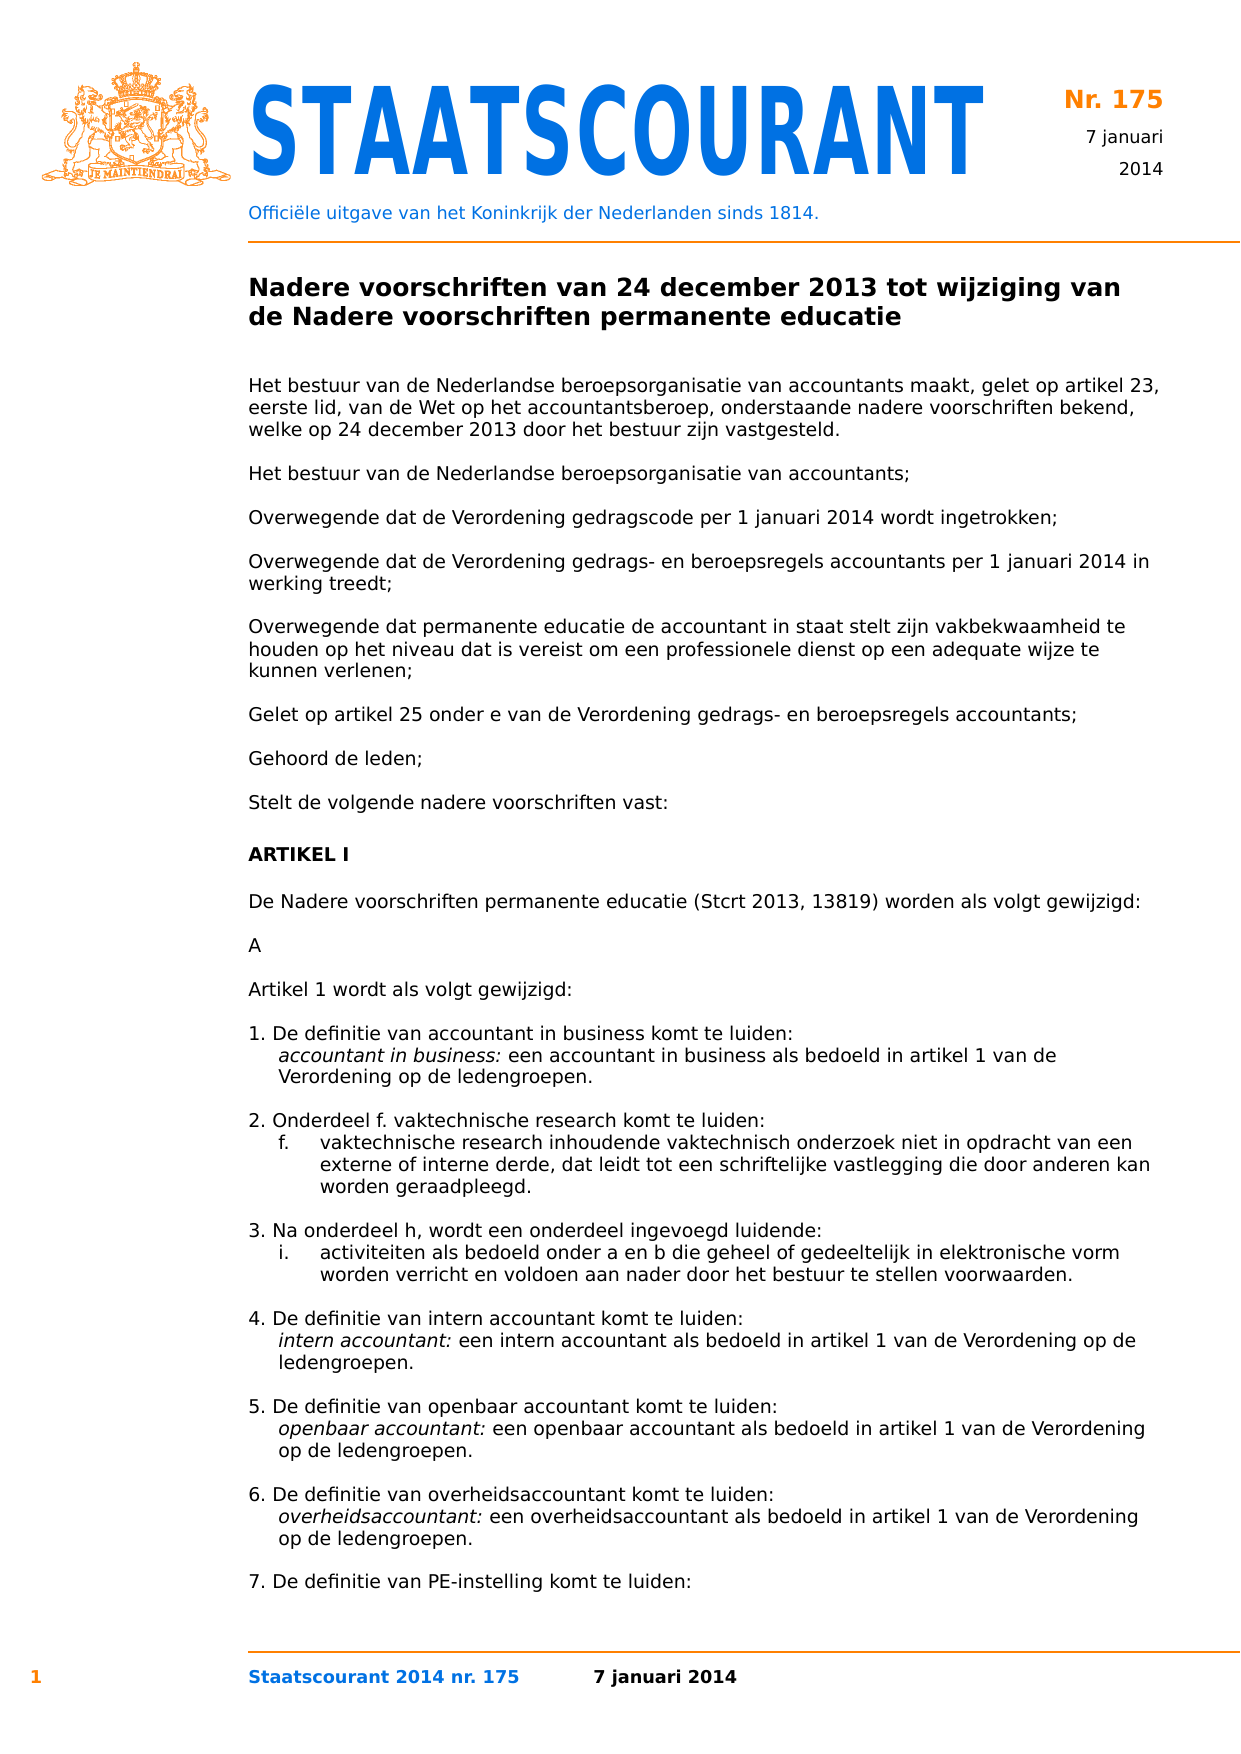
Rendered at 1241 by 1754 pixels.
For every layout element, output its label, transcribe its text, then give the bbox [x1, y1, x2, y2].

subtitle Nadere voorschriften van 24 december 2013 tot wijziging van de Nadere voorschriften permanente educatie [248, 273, 1163, 331]
text intern accountant: een intern accountant als bedoeld in artikel 1 van de Verordening op de ledengroepen. [278, 1330, 1163, 1374]
text Gehoord de leden; [248, 748, 1163, 770]
text 6. De definitie van overheidsaccountant komt te luiden: [248, 1483, 1163, 1506]
text Gelet op artikel 25 onder e van de Verordening gedrags- en beroepsregels accountants; [248, 704, 1163, 726]
text Overwegende dat de Verordening gedrags- en beroepsregels accountants per 1 januari 2014 in werking treedt; [248, 551, 1163, 594]
text i. activiteiten als bedoeld onder a en b die geheel of gedeeltelijk in elektronische vorm worden verricht en voldoen aan nader door het bestuur te stellen voorwaarden. [278, 1242, 1163, 1286]
table_header Nr. 175 [998, 62, 1240, 121]
text f. vaktechnische research inhoudende vaktechnisch onderzoek niet in opdracht van een externe of interne derde, dat leidt tot een schriftelijke vastlegging die door anderen kan worden geraadpleegd. [278, 1132, 1163, 1198]
picture [41, 62, 231, 186]
text openbaar accountant: een openbaar accountant als bedoeld in artikel 1 van de Verordening op de ledengroepen. [278, 1418, 1163, 1462]
table_cell 7 januari [998, 121, 1240, 153]
text 3. Na onderdeel h, wordt een onderdeel ingevoegd luidende: [248, 1220, 1163, 1242]
text A [248, 935, 1163, 957]
text De Nadere voorschriften permanente educatie (Stcrt 2013, 13819) worden als volgt gewijzigd: [248, 891, 1163, 913]
text overheidsaccountant: een overheidsaccountant als bedoeld in artikel 1 van de Verordening op de ledengroepen. [278, 1506, 1163, 1549]
table_header STAATSCOURANT [248, 62, 998, 203]
text Stelt de volgende nadere voorschriften vast: [248, 792, 1163, 814]
text Artikel 1 wordt als volgt gewijzigd: [248, 979, 1163, 1001]
text 1. De definitie van accountant in business komt te luiden: [248, 1022, 1163, 1044]
text 4. De definitie van intern accountant komt te luiden: [248, 1308, 1163, 1330]
text 2. Onderdeel f. vaktechnische research komt te luiden: [248, 1110, 1163, 1132]
text Het bestuur van de Nederlandse beroepsorganisatie van accountants; [248, 463, 1163, 485]
text Het bestuur van de Nederlandse beroepsorganisatie van accountants maakt, gelet op artikel 23, eerste lid, van de Wet op het accountantsberoep, onderstaande nadere voorschriften bekend, welke op 24 december 2013 door het bestuur zijn vastgesteld. [248, 375, 1163, 441]
text 7. De definitie van PE-instelling komt te luiden: [248, 1571, 1163, 1593]
text accountant in business: een accountant in business als bedoeld in artikel 1 van de Verordening op de ledengroepen. [278, 1044, 1163, 1088]
table_cell 2014 [998, 153, 1240, 203]
table_header [25, 62, 248, 241]
text Overwegende dat de Verordening gedragscode per 1 januari 2014 wordt ingetrokken; [248, 507, 1163, 529]
text Overwegende dat permanente educatie de accountant in staat stelt zijn vakbekwaamheid te houden op het niveau dat is vereist om een professionele dienst op een adequate wijze te kunnen verlenen; [248, 616, 1163, 682]
table_cell Officiële uitgave van het Koninkrijk der Nederlanden sinds 1814. [248, 203, 1240, 241]
text 5. De definitie van openbaar accountant komt te luiden: [248, 1396, 1163, 1418]
subtitle ARTIKEL I [248, 844, 1163, 866]
